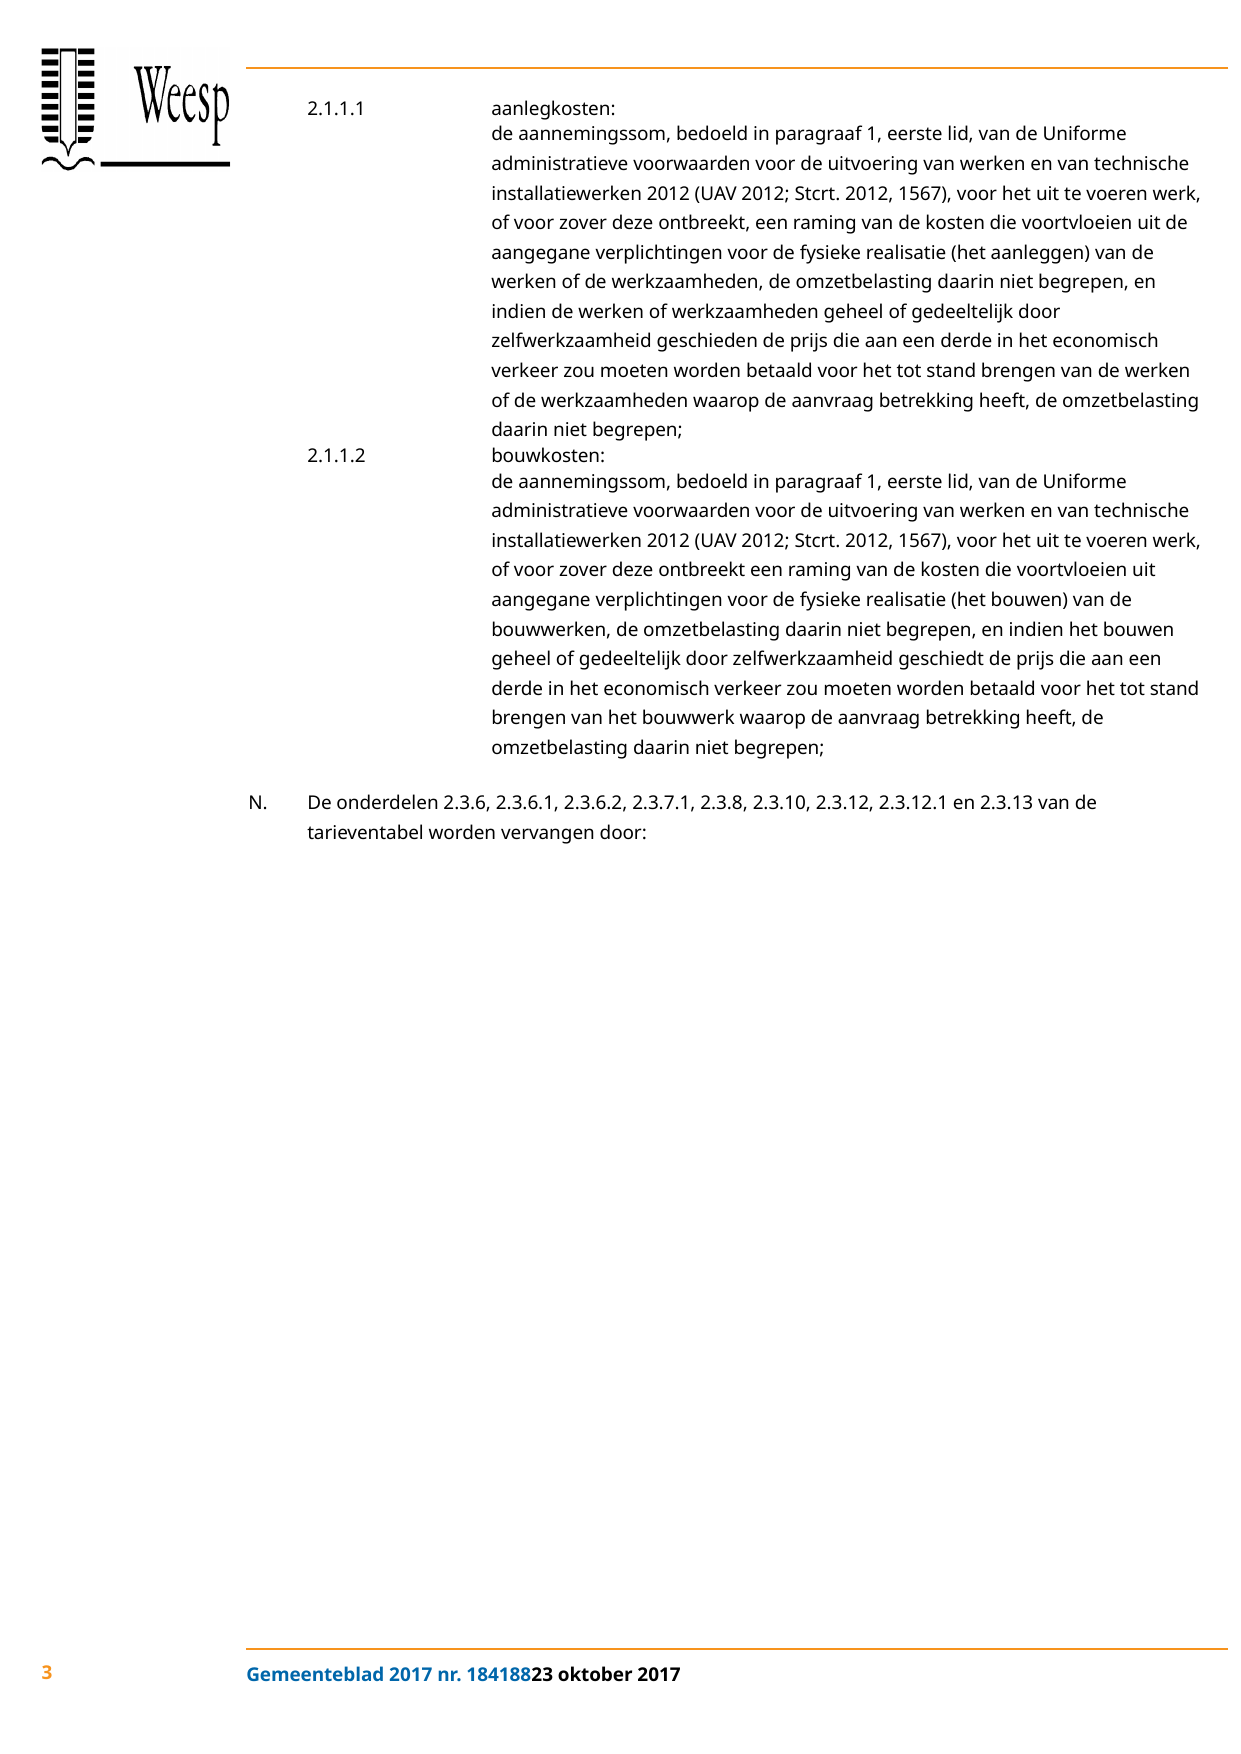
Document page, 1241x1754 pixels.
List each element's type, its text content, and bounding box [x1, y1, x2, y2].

list De onderdelen 2.3.6, 2.3.6.1, 2.3.6.2, 2.3.7.1, 2.3.8, 2.3.10, 2.3.12, 2.3.12.1 en 2.3.13 van de tarieventabel worden vervangen door: [248, 789, 1152, 845]
table_cell de aannemingssom, bedoeld in paragraaf 1, eerste lid, van de Uniforme administratieve voorwaarden voor de uitvoering van werken en van technische installatiewerken 2012 (UAV 2012; Stcrt. 2012, 1567), voor het uit te voeren werk, of voor zover deze ontbreekt een raming van de kosten die voortvloeien uit aangegane verplichtingen voor de fysieke realisatie (het bouwen) van de bouwwerken, de omzetbelasting daarin niet begrepen, en indien het bouwen geheel of gedeeltelijk door zelfwerkzaamheid geschiedt de prijs die aan een derde in het economisch verkeer zou moeten worden betaald voor het tot stand brengen van het bouwwerk waarop de aanvraag betrekking heeft, de omzetbelasting daarin niet begrepen; [491, 468, 1211, 760]
table_cell de aannemingssom, bedoeld in paragraaf 1, eerste lid, van de Uniforme administratieve voorwaarden voor de uitvoering van werken en van technische installatiewerken 2012 (UAV 2012; Stcrt. 2012, 1567), voor het uit te voeren werk, of voor zover deze ontbreekt, een raming van de kosten die voortvloeien uit de aangegane verplichtingen voor de fysieke realisatie (het aanleggen) van de werken of de werkzaamheden, de omzetbelasting daarin niet begrepen, en indien de werken of werkzaamheden geheel of gedeeltelijk door zelfwerkzaamheid geschieden de prijs die aan een derde in het economisch verkeer zou moeten worden betaald voor het tot stand brengen van de werken of de werkzaamheden waarop de aanvraag betrekking heeft, de omzetbelasting daarin niet begrepen; [491, 121, 1211, 442]
table_cell 2.1.1.2 [307, 442, 491, 468]
picture [41, 47, 231, 172]
table_cell [307, 121, 491, 442]
table_header 2.1.1.1 [307, 95, 491, 121]
table_cell bouwkosten: [491, 442, 1211, 468]
table_header aanlegkosten: [491, 95, 1211, 121]
table_cell [307, 468, 491, 760]
